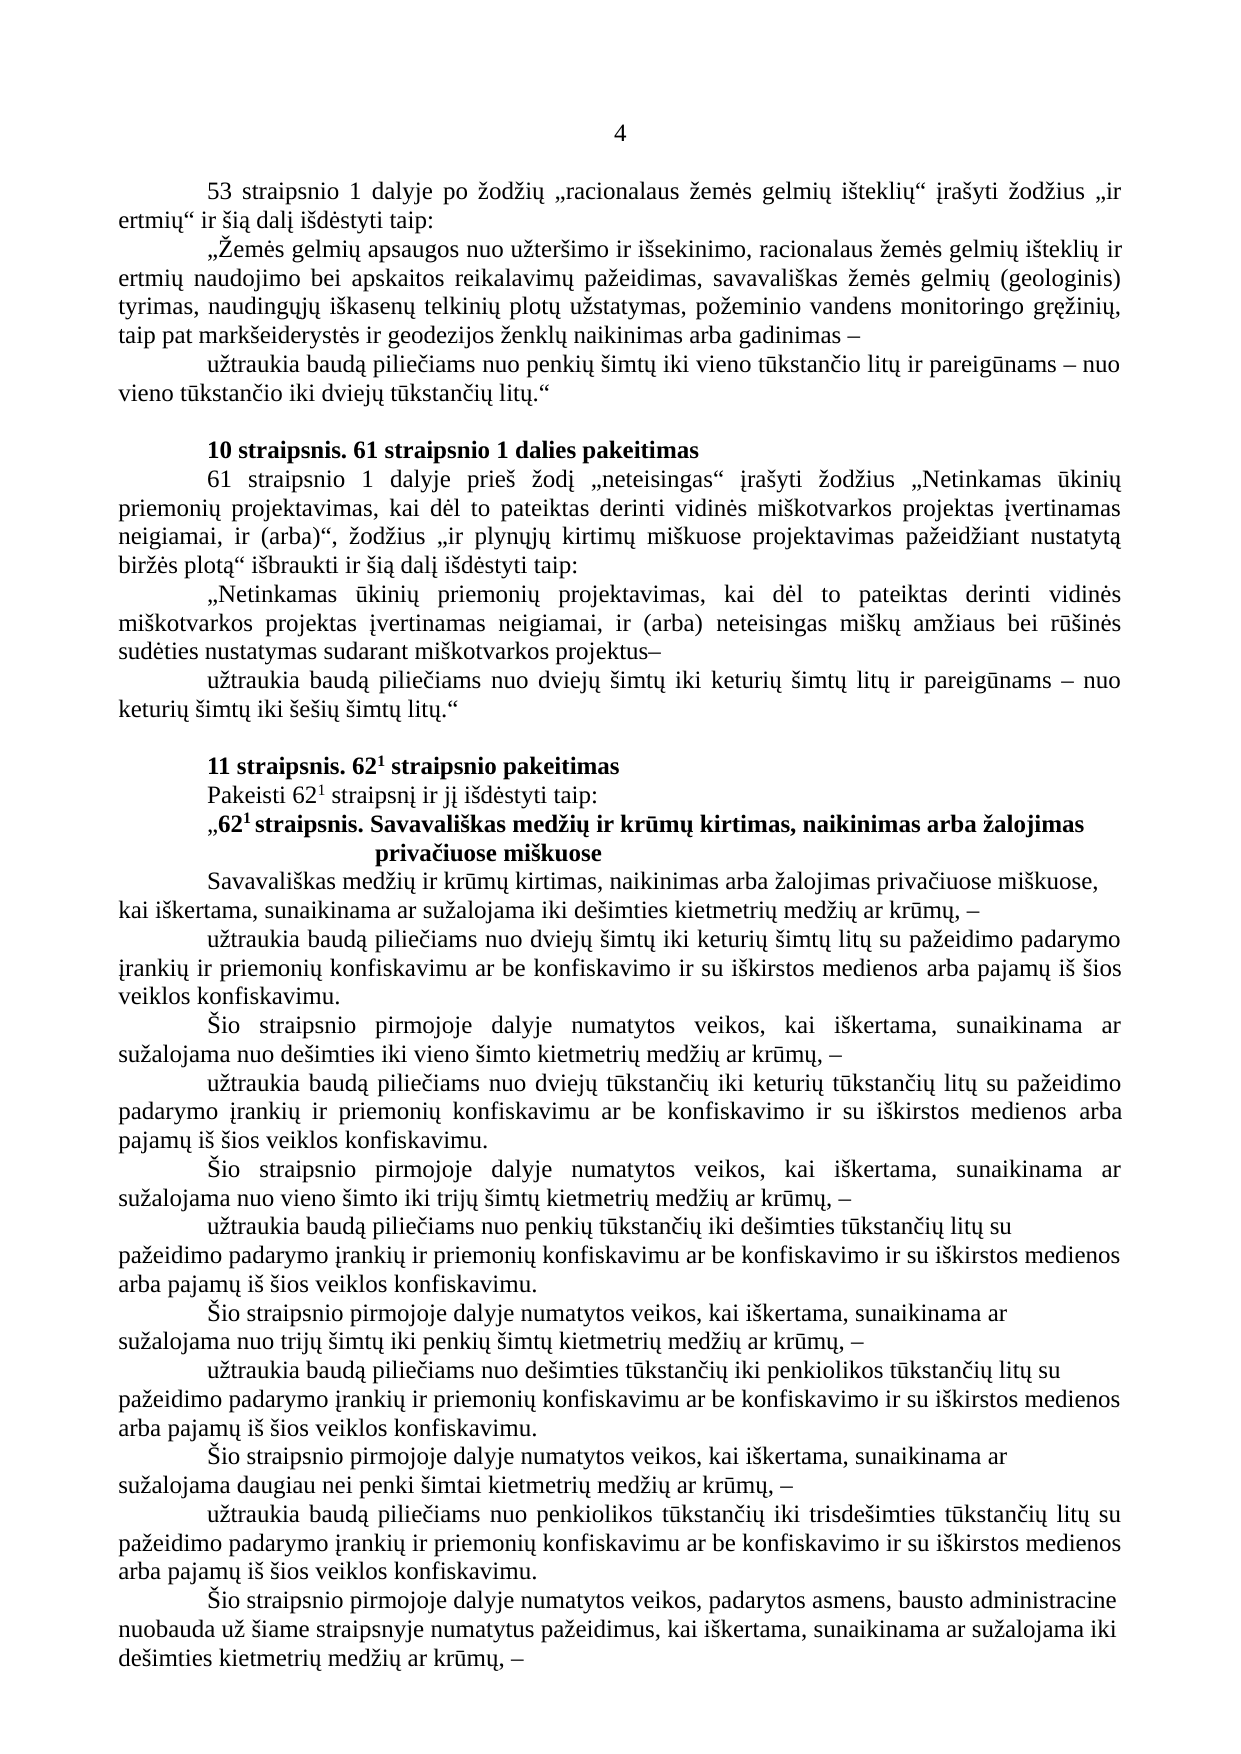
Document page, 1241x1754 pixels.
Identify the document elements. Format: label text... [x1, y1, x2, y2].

text 10 straipsnis. 61 straipsnio 1 dalies pakeitimas [118, 435, 1122, 464]
text „Žemės gelmių apsaugos nuo užteršimo ir išsekinimo, racionalaus žemės gelmių išteklių ir ertmių naudojimo bei apskaitos reikalavimų pažeidimas, savavališkas žemės gelmių (geologinis) tyrimas, naudingųjų iškasenų telkinių plotų užstatymas, požeminio vandens monitoringo gręžinių, taip pat markšeiderystės ir geodezijos ženklų naikinimas arba gadinimas – [118, 234, 1122, 349]
text Šio straipsnio pirmojoje dalyje numatytos veikos, kai iškertama, sunaikinama ar sužalojama nuo trijų šimtų iki penkių šimtų kietmetrių medžių ar krūmų, – [118, 1298, 1122, 1355]
text užtraukia baudą piliečiams nuo dviejų šimtų iki keturių šimtų litų su pažeidimo padarymo įrankių ir priemonių konfiskavimu ar be konfiskavimo ir su iškirstos medienos arba pajamų iš šios veiklos konfiskavimu. [118, 924, 1122, 1010]
text Šio straipsnio pirmojoje dalyje numatytos veikos, kai iškertama, sunaikinama ar sužalojama nuo dešimties iki vieno šimto kietmetrių medžių ar krūmų, – [118, 1010, 1122, 1068]
text Šio straipsnio pirmojoje dalyje numatytos veikos, padarytos asmens, bausto administracine nuobauda už šiame straipsnyje numatytus pažeidimus, kai iškertama, sunaikinama ar sužalojama iki dešimties kietmetrių medžių ar krūmų, – [118, 1585, 1122, 1671]
text užtraukia baudą piliečiams nuo penkiolikos tūkstančių iki trisdešimties tūkstančių litų su pažeidimo padarymo įrankių ir priemonių konfiskavimu ar be konfiskavimo ir su iškirstos medienos arba pajamų iš šios veiklos konfiskavimu. [118, 1499, 1122, 1585]
text 53 straipsnio 1 dalyje po žodžių „racionalaus žemės gelmių išteklių“ įrašyti žodžius „ir ertmių“ ir šią dalį išdėstyti taip: [118, 176, 1122, 234]
text Šio straipsnio pirmojoje dalyje numatytos veikos, kai iškertama, sunaikinama ar sužalojama daugiau nei penki šimtai kietmetrių medžių ar krūmų, – [118, 1441, 1122, 1499]
text 61 straipsnio 1 dalyje prieš žodį „neteisingas“ įrašyti žodžius „Netinkamas ūkinių priemonių projektavimas, kai dėl to pateiktas derinti vidinės miškotvarkos projektas įvertinamas neigiamai, ir (arba)“, žodžius „ir plynųjų kirtimų miškuose projektavimas pažeidžiant nustatytą biržės plotą“ išbraukti ir šią dalį išdėstyti taip: [118, 464, 1122, 579]
text „621 straipsnis. Savavališkas medžių ir krūmų kirtimas, naikinimas arba žalojimas [118, 809, 1122, 838]
text užtraukia baudą piliečiams nuo penkių šimtų iki vieno tūkstančio litų ir pareigūnams – nuo vieno tūkstančio iki dviejų tūkstančių litų.“ [118, 349, 1122, 406]
text 11 straipsnis. 621 straipsnio pakeitimas [118, 751, 1122, 780]
text užtraukia baudą piliečiams nuo dviejų tūkstančių iki keturių tūkstančių litų su pažeidimo padarymo įrankių ir priemonių konfiskavimu ar be konfiskavimo ir su iškirstos medienos arba pajamų iš šios veiklos konfiskavimu. [118, 1068, 1122, 1154]
text privačiuose miškuose [118, 838, 1122, 866]
text „Netinkamas ūkinių priemonių projektavimas, kai dėl to pateiktas derinti vidinės miškotvarkos projektas įvertinamas neigiamai, ir (arba) neteisingas miškų amžiaus bei rūšinės sudėties nustatymas sudarant miškotvarkos projektus– [118, 579, 1122, 665]
text Šio straipsnio pirmojoje dalyje numatytos veikos, kai iškertama, sunaikinama ar sužalojama nuo vieno šimto iki trijų šimtų kietmetrių medžių ar krūmų, – [118, 1154, 1122, 1211]
text Savavališkas medžių ir krūmų kirtimas, naikinimas arba žalojimas privačiuose miškuose, kai iškertama, sunaikinama ar sužalojama iki dešimties kietmetrių medžių ar krūmų, – [118, 866, 1122, 924]
text užtraukia baudą piliečiams nuo dviejų šimtų iki keturių šimtų litų ir pareigūnams – nuo keturių šimtų iki šešių šimtų litų.“ [118, 665, 1122, 723]
text užtraukia baudą piliečiams nuo dešimties tūkstančių iki penkiolikos tūkstančių litų su pažeidimo padarymo įrankių ir priemonių konfiskavimu ar be konfiskavimo ir su iškirstos medienos arba pajamų iš šios veiklos konfiskavimu. [118, 1355, 1122, 1441]
text Pakeisti 621 straipsnį ir jį išdėstyti taip: [118, 780, 1122, 809]
text užtraukia baudą piliečiams nuo penkių tūkstančių iki dešimties tūkstančių litų su pažeidimo padarymo įrankių ir priemonių konfiskavimu ar be konfiskavimo ir su iškirstos medienos arba pajamų iš šios veiklos konfiskavimu. [118, 1211, 1122, 1298]
